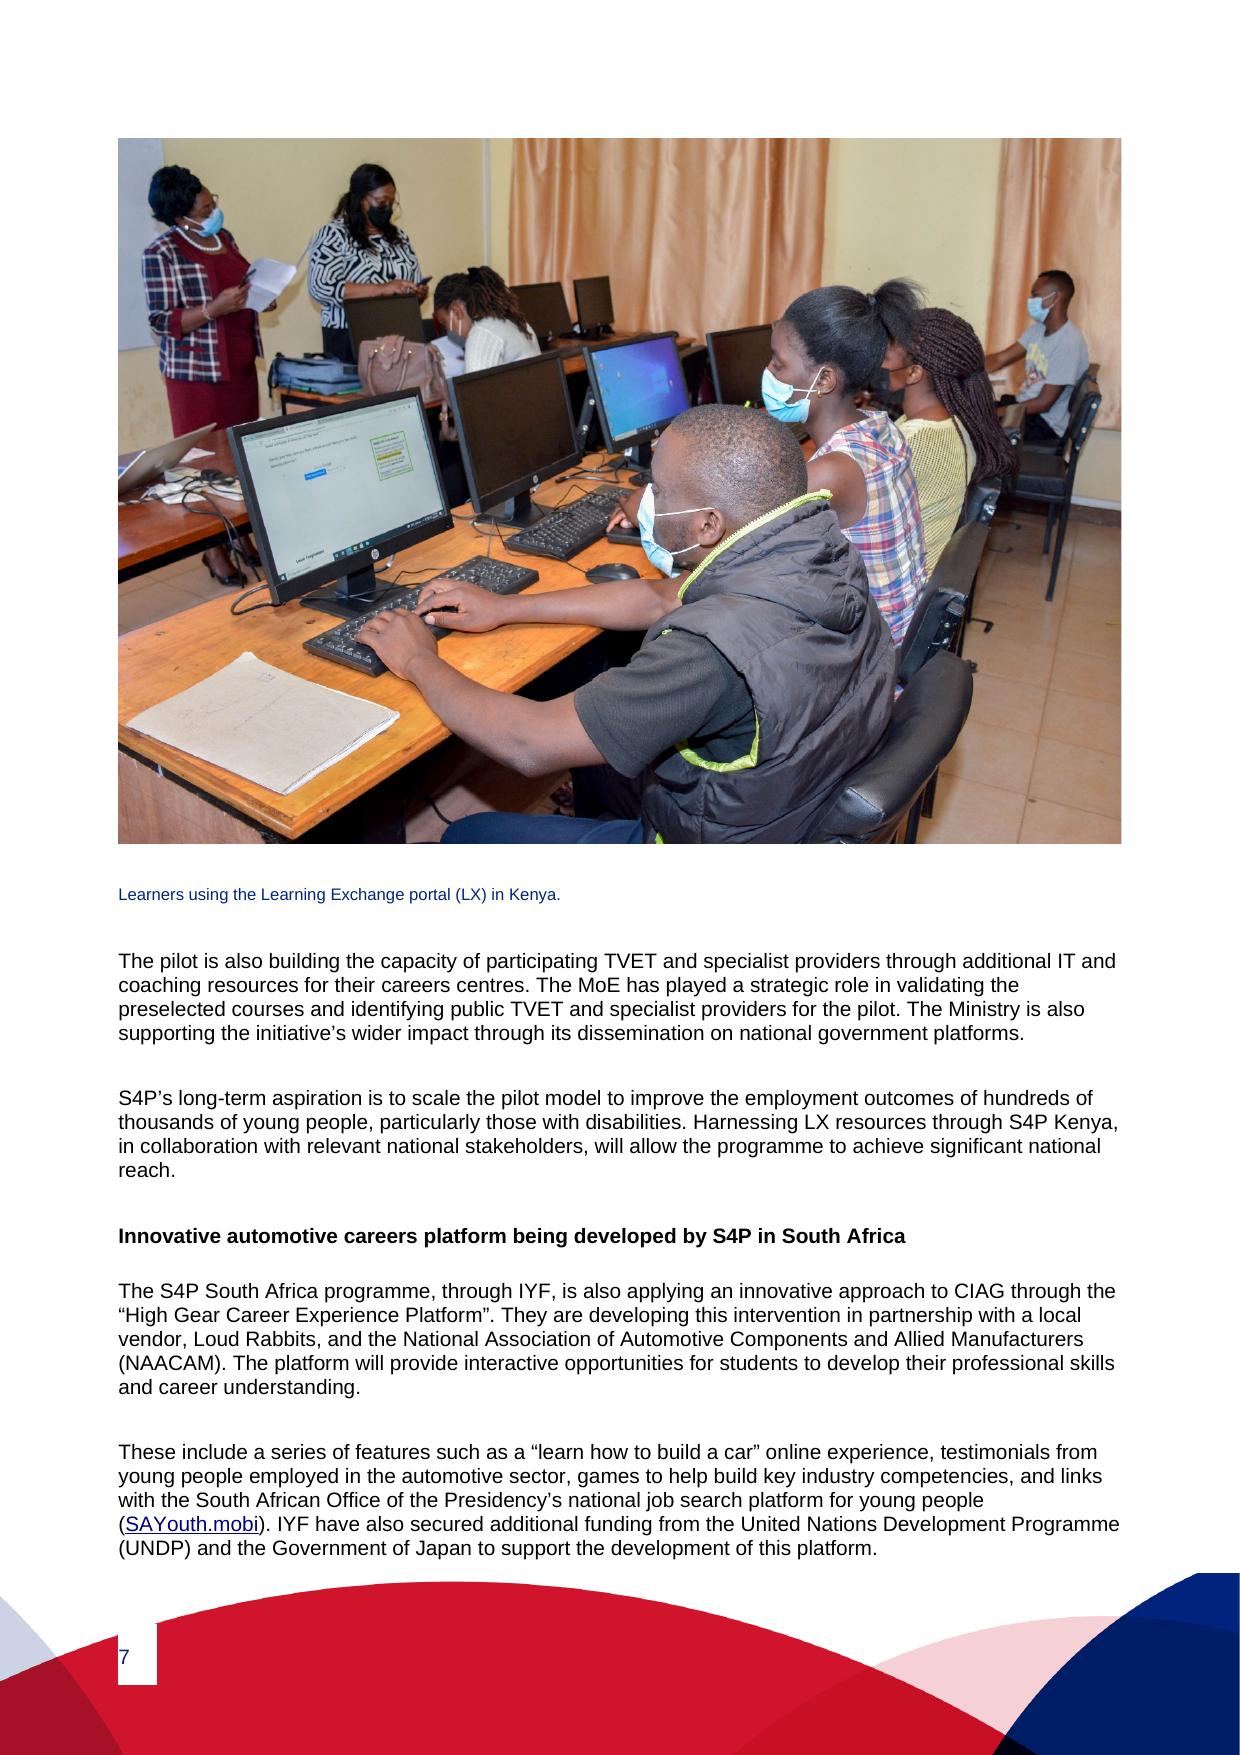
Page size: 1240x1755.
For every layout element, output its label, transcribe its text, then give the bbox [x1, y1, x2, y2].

text The pilot is also building the capacity of participating TVET and specialist providers through additional IT and coaching resources for their careers centres. The MoE has played a strategic role in validating the preselected courses and identifying public TVET and specialist providers for the pilot. The Ministry is also supporting the initiative’s wider impact through its dissemination on national government platforms. [118, 948, 1121, 1044]
subtitle Innovative automotive careers platform being developed by S4P in South Africa [118, 1223, 1121, 1247]
text These include a series of features such as a “learn how to build a car” online experience, testimonials from young people employed in the automotive sector, games to help build key industry competencies, and links with the South African Office of the Presidency’s national job search platform for young people (SAYouth.mobi). IYF have also secured additional funding from the United Nations Development Programme (UNDP) and the Government of Japan to support the development of this platform. [118, 1440, 1121, 1560]
text Learners using the Learning Exchange portal (LX) in Kenya. [118, 885, 1121, 904]
text S4P’s long-term aspiration is to scale the pilot model to improve the employment outcomes of hundreds of thousands of young people, particularly those with disabilities. Harnessing LX resources through S4P Kenya, in collaboration with relevant national stakeholders, will allow the programme to achieve significant national reach. [118, 1086, 1121, 1182]
text The S4P South Africa programme, through IYF, is also applying an innovative approach to CIAG through the “High Gear Career Experience Platform”. They are developing this intervention in partnership with a local vendor, Loud Rabbits, and the National Association of Automotive Components and Allied Manufacturers (NAACAM). The platform will provide interactive opportunities for students to develop their professional skills and career understanding. [118, 1279, 1121, 1398]
